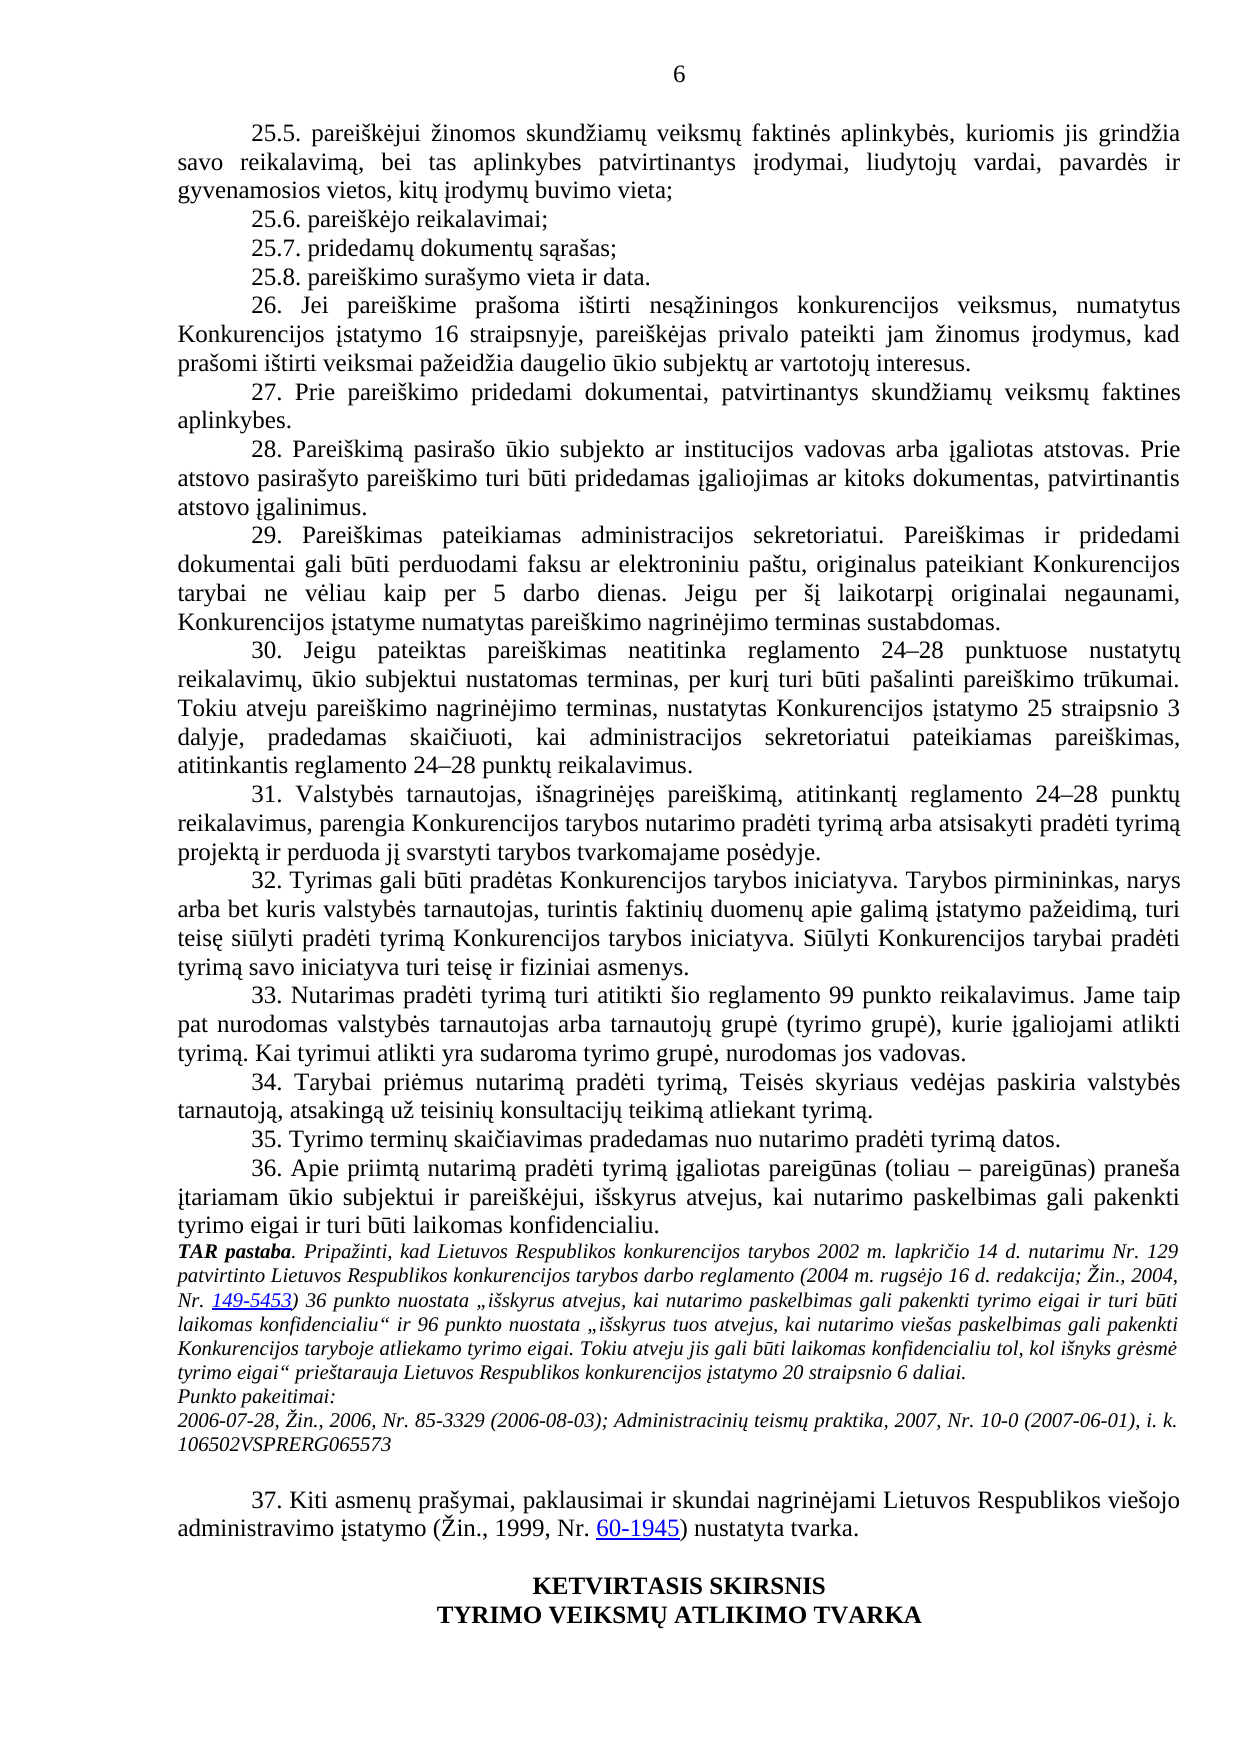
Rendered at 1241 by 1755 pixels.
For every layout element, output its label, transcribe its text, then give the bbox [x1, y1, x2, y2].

text 2006-07-28, Žin., 2006, Nr. 85-3329 (2006-08-03); Administracinių teismų praktika, 2007, Nr. 10-0 (2007-06-01), i. k. 106502VSPRERG065573 [177, 1408, 1181, 1456]
text 25.5. pareiškėjui žinomos skundžiamų veiksmų faktinės aplinkybės, kuriomis jis grindžia savo reikalavimą, bei tas aplinkybes patvirtinantys įrodymai, liudytojų vardai, pavardės ir gyvenamosios vietos, kitų įrodymų buvimo vieta; [177, 118, 1181, 204]
text 28. Pareiškimą pasirašo ūkio subjekto ar institucijos vadovas arba įgaliotas atstovas. Prie atstovo pasirašyto pareiškimo turi būti pridedamas įgaliojimas ar kitoks dokumentas, patvirtinantis atstovo įgalinimus. [177, 434, 1181, 521]
text 25.6. pareiškėjo reikalavimai; [177, 204, 1181, 233]
text 37. Kiti asmenų prašymai, paklausimai ir skundai nagrinėjami Lietuvos Respublikos viešojo administravimo įstatymo (Žin., 1999, Nr. 60-1945) nustatyta tvarka. [177, 1485, 1181, 1542]
text 32. Tyrimas gali būti pradėtas Konkurencijos tarybos iniciatyva. Tarybos pirmininkas, narys arba bet kuris valstybės tarnautojas, turintis faktinių duomenų apie galimą įstatymo pažeidimą, turi teisę siūlyti pradėti tyrimą Konkurencijos tarybos iniciatyva. Siūlyti Konkurencijos tarybai pradėti tyrimą savo iniciatyva turi teisę ir fiziniai asmenys. [177, 866, 1181, 981]
text 25.7. pridedamų dokumentų sąrašas; [177, 233, 1181, 262]
text 36. Apie priimtą nutarimą pradėti tyrimą įgaliotas pareigūnas (toliau – pareigūnas) praneša įtariamam ūkio subjektui ir pareiškėjui, išskyrus atvejus, kai nutarimo paskelbimas gali pakenkti tyrimo eigai ir turi būti laikomas konfidencialiu. [177, 1153, 1181, 1239]
text TAR pastaba. Pripažinti, kad Lietuvos Respublikos konkurencijos tarybos 2002 m. lapkričio 14 d. nutarimu Nr. 129 patvirtinto Lietuvos Respublikos konkurencijos tarybos darbo reglamento (2004 m. rugsėjo 16 d. redakcija; Žin., 2004, Nr. 149-5453) 36 punkto nuostata „išskyrus atvejus, kai nutarimo paskelbimas gali pakenkti tyrimo eigai ir turi būti laikomas konfidencialiu“ ir 96 punkto nuostata „išskyrus tuos atvejus, kai nutarimo viešas paskelbimas gali pakenkti Konkurencijos taryboje atliekamo tyrimo eigai. Tokiu atveju jis gali būti laikomas konfidencialiu tol, kol išnyks grėsmė tyrimo eigai“ prieštarauja Lietuvos Respublikos konkurencijos įstatymo 20 straipsnio 6 daliai. [177, 1239, 1181, 1384]
text 30. Jeigu pateiktas pareiškimas neatitinka reglamento 24–28 punktuose nustatytų reikalavimų, ūkio subjektui nustatomas terminas, per kurį turi būti pašalinti pareiškimo trūkumai. Tokiu atveju pareiškimo nagrinėjimo terminas, nustatytas Konkurencijos įstatymo 25 straipsnio 3 dalyje, pradedamas skaičiuoti, kai administracijos sekretoriatui pateikiamas pareiškimas, atitinkantis reglamento 24–28 punktų reikalavimus. [177, 636, 1181, 779]
text TYRIMO VEIKSMŲ ATLIKIMO TVARKA [177, 1600, 1181, 1628]
text 25.8. pareiškimo surašymo vieta ir data. [177, 262, 1181, 291]
text 27. Prie pareiškimo pridedami dokumentai, patvirtinantys skundžiamų veiksmų faktines aplinkybes. [177, 377, 1181, 434]
text 33. Nutarimas pradėti tyrimą turi atitikti šio reglamento 99 punkto reikalavimus. Jame taip pat nurodomas valstybės tarnautojas arba tarnautojų grupė (tyrimo grupė), kurie įgaliojami atlikti tyrimą. Kai tyrimui atlikti yra sudaroma tyrimo grupė, nurodomas jos vadovas. [177, 981, 1181, 1067]
text 29. Pareiškimas pateikiamas administracijos sekretoriatui. Pareiškimas ir pridedami dokumentai gali būti perduodami faksu ar elektroniniu paštu, originalus pateikiant Konkurencijos tarybai ne vėliau kaip per 5 darbo dienas. Jeigu per šį laikotarpį originalai negaunami, Konkurencijos įstatyme numatytas pareiškimo nagrinėjimo terminas sustabdomas. [177, 521, 1181, 636]
text 31. Valstybės tarnautojas, išnagrinėjęs pareiškimą, atitinkantį reglamento 24–28 punktų reikalavimus, parengia Konkurencijos tarybos nutarimo pradėti tyrimą arba atsisakyti pradėti tyrimą projektą ir perduoda jį svarstyti tarybos tvarkomajame posėdyje. [177, 779, 1181, 866]
text 26. Jei pareiškime prašoma ištirti nesąžiningos konkurencijos veiksmus, numatytus Konkurencijos įstatymo 16 straipsnyje, pareiškėjas privalo pateikti jam žinomus įrodymus, kad prašomi ištirti veiksmai pažeidžia daugelio ūkio subjektų ar vartotojų interesus. [177, 291, 1181, 377]
text 35. Tyrimo terminų skaičiavimas pradedamas nuo nutarimo pradėti tyrimą datos. [177, 1124, 1181, 1153]
text Punkto pakeitimai: [177, 1384, 1181, 1408]
text 34. Tarybai priėmus nutarimą pradėti tyrimą, Teisės skyriaus vedėjas paskiria valstybės tarnautoją, atsakingą už teisinių konsultacijų teikimą atliekant tyrimą. [177, 1067, 1181, 1124]
text KETVIRTASIS SKIRSNIS [177, 1571, 1181, 1600]
